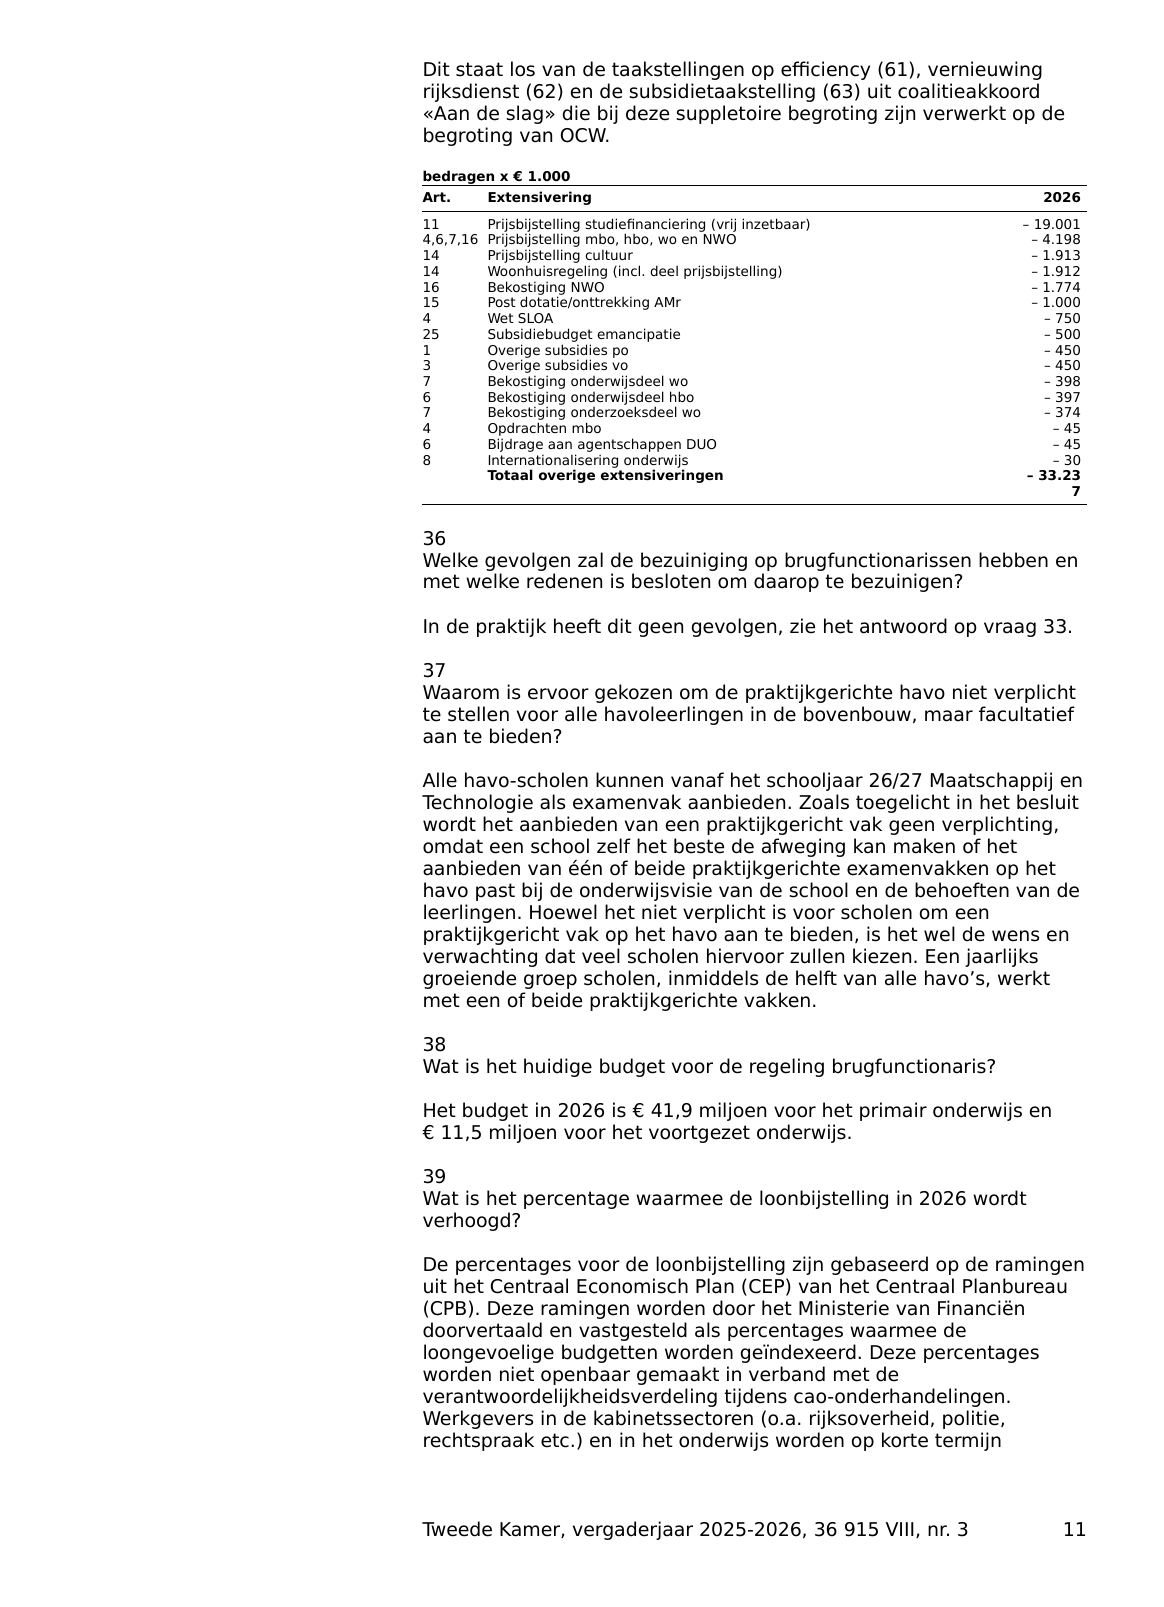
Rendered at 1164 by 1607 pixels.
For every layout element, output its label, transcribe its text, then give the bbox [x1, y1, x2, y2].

text Wat is het huidige budget voor de regeling brugfunctionaris? [422, 1056, 1087, 1078]
table_cell 6 [422, 390, 481, 405]
table_cell – 450 [1013, 358, 1087, 374]
table_cell 6 [422, 437, 481, 452]
table_cell 11 [422, 212, 481, 232]
table_cell – 374 [1013, 405, 1087, 421]
table_cell 7 [422, 405, 481, 421]
table_cell Overige subsidies po [481, 342, 1013, 358]
table_header bedragen x € 1.000 [422, 169, 1087, 184]
table_cell Bekostiging NWO [481, 279, 1013, 295]
table_cell Opdrachten mbo [481, 421, 1013, 437]
table_cell Prijsbijstelling mbo, hbo, wo en NWO [481, 232, 1013, 248]
text Het budget in 2026 is € 41,9 miljoen voor het primair onderwijs en € 11,5 miljoen voor het voortgezet onderwijs. [422, 1100, 1087, 1144]
table_cell – 1.912 [1013, 264, 1087, 279]
table_cell 25 [422, 327, 481, 342]
table_cell – 45 [1013, 421, 1087, 437]
table_cell – 33.237 [1013, 468, 1087, 504]
table_cell 1 [422, 342, 481, 358]
table_cell Woonhuisregeling (incl. deel prijsbijstelling) [481, 264, 1013, 279]
table_cell 14 [422, 248, 481, 264]
table_cell 15 [422, 295, 481, 311]
table_cell – 30 [1013, 453, 1087, 468]
table_cell – 19.001 [1013, 212, 1087, 232]
table_cell Prijsbijstelling studiefinanciering (vrij inzetbaar) [481, 212, 1013, 232]
table_cell 8 [422, 453, 481, 468]
text De percentages voor de loonbijstelling zijn gebaseerd op de ramingen uit het Centraal Economisch Plan (CEP) van het Centraal Planbureau (CPB). Deze ramingen worden door het Ministerie van Financiën doorvertaald en vastgesteld als percentages waarmee de loongevoelige budgetten worden geïndexeerd. Deze percentages worden niet openbaar gemaakt in verband met de verantwoordelijkheidsverdeling tijdens cao-onderhandelingen. Werkgevers in de kabinetssectoren (o.a. rijksoverheid, politie, rechtspraak etc.) en in het onderwijs worden op korte termijn [422, 1254, 1087, 1452]
table_cell 4,6,7,16 [422, 232, 481, 248]
text Wat is het percentage waarmee de loonbijstelling in 2026 wordt verhoogd? [422, 1188, 1087, 1232]
table_cell Overige subsidies vo [481, 358, 1013, 374]
table_cell 14 [422, 264, 481, 279]
table_cell Totaal overige extensiveringen [481, 468, 1013, 504]
table_cell 4 [422, 421, 481, 437]
table_cell – 1.000 [1013, 295, 1087, 311]
table_cell Bekostiging onderwijsdeel wo [481, 374, 1013, 389]
table_cell Bekostiging onderzoeksdeel wo [481, 405, 1013, 421]
text In de praktijk heeft dit geen gevolgen, zie het antwoord op vraag 33. [422, 616, 1087, 638]
text Alle havo-scholen kunnen vanaf het schooljaar 26/27 Maatschappij en Technologie als examenvak aanbieden. Zoals toegelicht in het besluit wordt het aanbieden van een praktijkgericht vak geen verplichting, omdat een school zelf het beste de afweging kan maken of het aanbieden van één of beide praktijkgerichte examenvakken op het havo past bij de onderwijsvisie van de school en de behoeften van de leerlingen. Hoewel het niet verplicht is voor scholen om een praktijkgericht vak op het havo aan te bieden, is het wel de wens en verwachting dat veel scholen hiervoor zullen kiezen. Een jaarlijks groeiende groep scholen, inmiddels de helft van alle havo’s, werkt met een of beide praktijkgerichte vakken. [422, 770, 1087, 1012]
table_cell – 750 [1013, 311, 1087, 327]
text 37 [422, 660, 1087, 682]
text 36 [422, 527, 1087, 549]
text Welke gevolgen zal de bezuiniging op brugfunctionarissen hebben en met welke redenen is besloten om daarop te bezuinigen? [422, 549, 1087, 593]
table_cell Wet SLOA [481, 311, 1013, 327]
table_cell 16 [422, 279, 481, 295]
table_cell Internationalisering onderwijs [481, 453, 1013, 468]
text 38 [422, 1034, 1087, 1056]
table_cell – 397 [1013, 390, 1087, 405]
table_cell – 4.198 [1013, 232, 1087, 248]
table_cell – 45 [1013, 437, 1087, 452]
table_cell 2026 [1013, 186, 1087, 211]
table_cell Subsidiebudget emancipatie [481, 327, 1013, 342]
table_cell – 500 [1013, 327, 1087, 342]
table_cell Art. [422, 186, 481, 211]
table_cell Prijsbijstelling cultuur [481, 248, 1013, 264]
table_cell 3 [422, 358, 481, 374]
table_cell Post dotatie/onttrekking AMr [481, 295, 1013, 311]
text Waarom is ervoor gekozen om de praktijkgerichte havo niet verplicht te stellen voor alle havoleerlingen in de bovenbouw, maar facultatief aan te bieden? [422, 682, 1087, 748]
table_cell – 1.774 [1013, 279, 1087, 295]
table_cell – 1.913 [1013, 248, 1087, 264]
table_cell Bekostiging onderwijsdeel hbo [481, 390, 1013, 405]
table_cell Extensivering [481, 186, 1013, 211]
table_cell – 398 [1013, 374, 1087, 389]
table_cell – 450 [1013, 342, 1087, 358]
table_cell 4 [422, 311, 481, 327]
text 39 [422, 1166, 1087, 1188]
table_cell [422, 468, 481, 504]
table_cell Bijdrage aan agentschappen DUO [481, 437, 1013, 452]
table_cell 7 [422, 374, 481, 389]
text Dit staat los van de taakstellingen op efficiency (61), vernieuwing rijksdienst (62) en de subsidietaakstelling (63) uit coalitieakkoord «Aan de slag» die bij deze suppletoire begroting zijn verwerkt op de begroting van OCW. [422, 59, 1087, 147]
